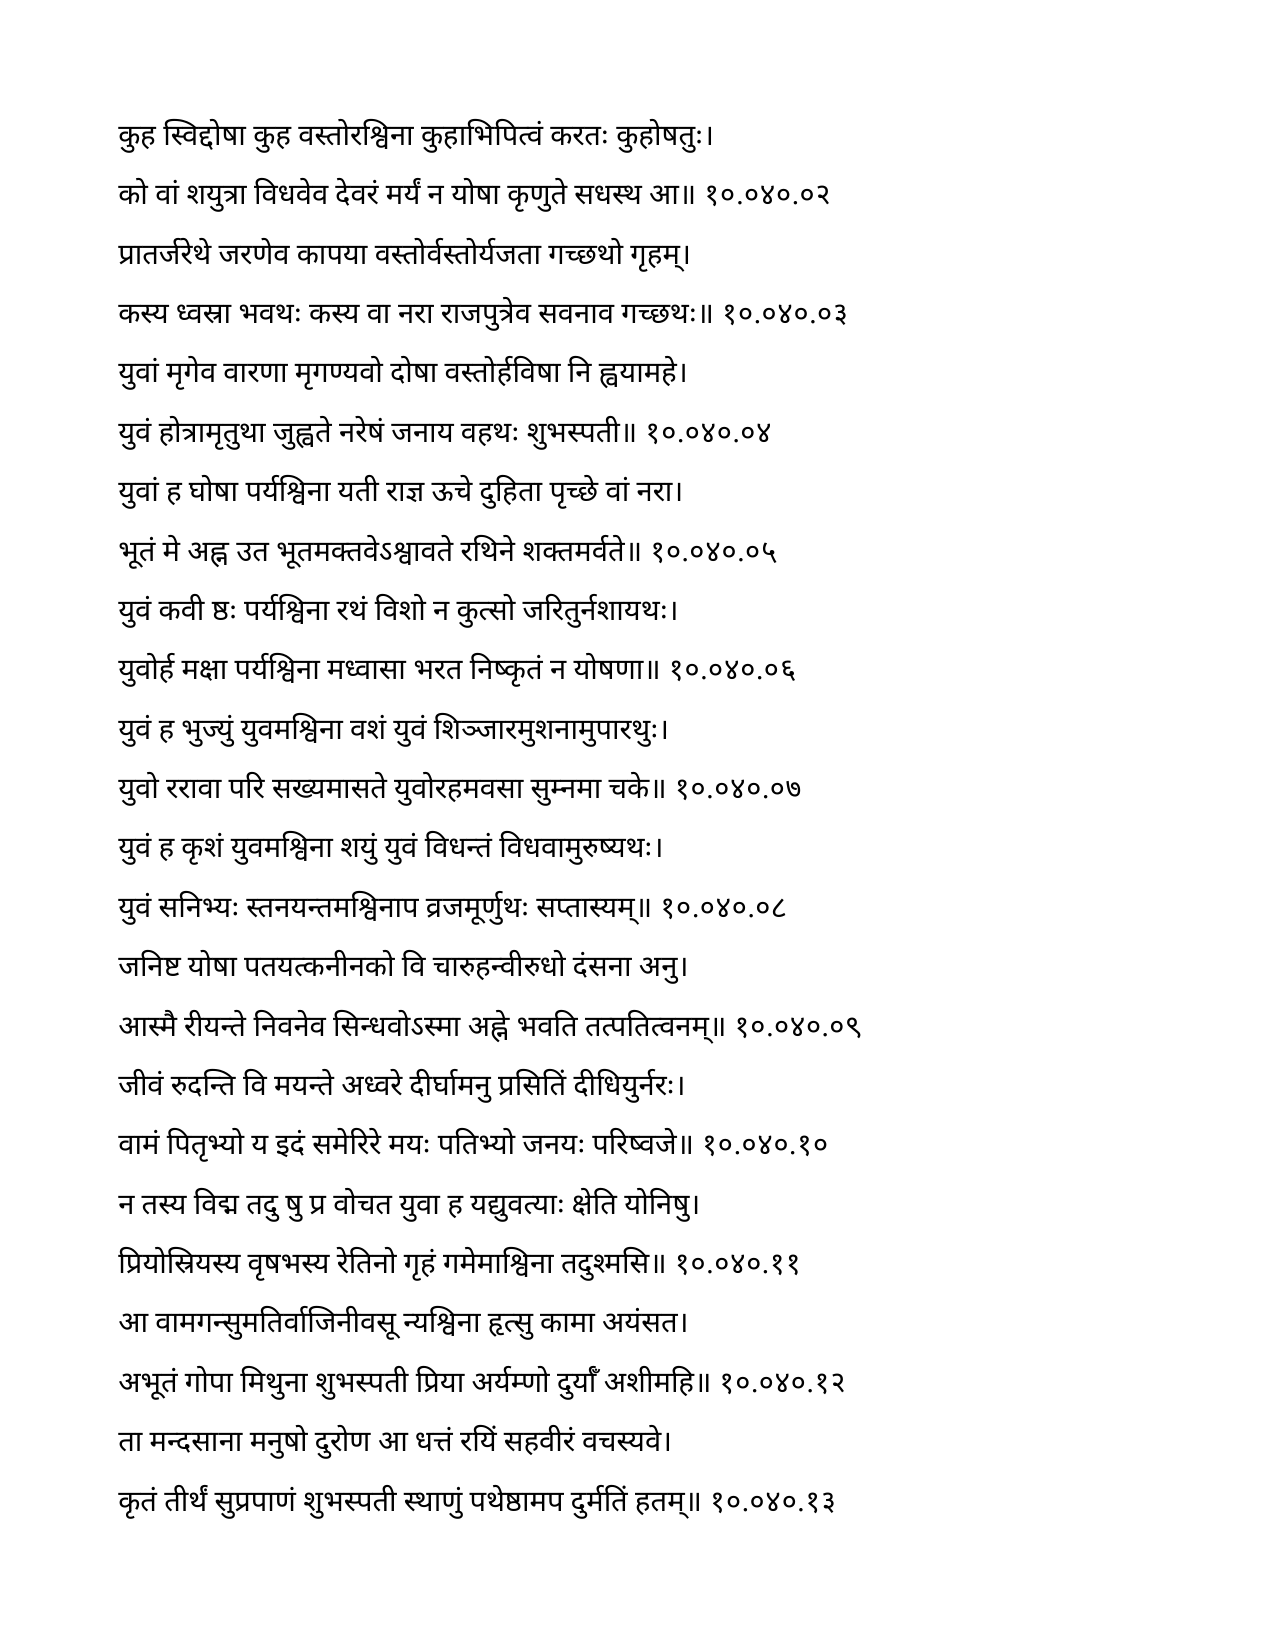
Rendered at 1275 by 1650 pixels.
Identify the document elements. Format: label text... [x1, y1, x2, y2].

text भूतं मे अह्न उत भूतमक्तवेऽश्वावते रथिने शक्तमर्वते॥ १०.०४०.०५ [118, 534, 1157, 567]
text युवां मृगेव वारणा मृगण्यवो दोषा वस्तोर्हविषा नि ह्वयामहे। [177, 356, 377, 389]
text प्रियोस्रियस्य वृषभस्य रेतिनो गृहं गमेमाश्विना तदुश्मसि॥ १०.०४०.११ [118, 1246, 1157, 1280]
text वामं पितृभ्यो य इदं समेरिरे मयः पतिभ्यो जनयः परिष्वजे॥ १०.०४०.१० [118, 1127, 1157, 1161]
text युवं ह भुज्युं युवमश्विना वशं युवं शिञ्जारमुशनामुपारथुः। [118, 712, 1157, 745]
text युवो ररावा परि सख्यमासते युवोरहमवसा सुम्नमा चके॥ १०.०४०.०७ [118, 771, 1157, 805]
text कस्य ध्वस्रा भवथः कस्य वा नरा राजपुत्रेव सवनाव गच्छथः॥ १०.०४०.०३ [118, 296, 1157, 330]
text ता मन्दसाना मनुषो दुरोण आ धत्तं रयिं सहवीरं वचस्यवे। [118, 1424, 1157, 1458]
text न तस्य विद्म तदु षु प्र वोचत युवा ह यद्युवत्याः क्षेति योनिषु। [118, 1187, 1157, 1220]
text जनिष्ट योषा पतयत्कनीनको वि चारुहन्वीरुधो दंसना अनु। [118, 949, 1157, 983]
text युवां मृगेव वारणा मृगण्यवो दोषा वस्तोर्हविषा नि ह्वयामहे। [306, 356, 1157, 389]
text युवोर्ह मक्षा पर्यश्विना मध्वासा भरत निष्कृतं न योषणा॥ १०.०४०.०६ [118, 652, 1157, 686]
text युवं सनिभ्यः स्तनयन्तमश्विनाप व्रजमूर्णुथः सप्तास्यम्॥ १०.०४०.०८ [118, 890, 1157, 923]
text को वां शयुत्रा विधवेव देवरं मर्यं न योषा कृणुते सधस्थ आ॥ १०.०४०.०२ [118, 177, 1157, 211]
text कृतं तीर्थं सुप्रपाणं शुभस्पती स्थाणुं पथेष्ठामप दुर्मतिं हतम्॥ १०.०४०.१३ [118, 1484, 1157, 1517]
text युवां मृगेव वारणा मृगण्यवो दोषा वस्तोर्हविषा नि ह्वयामहे। [118, 356, 195, 389]
text आ वामगन्सुमतिर्वाजिनीवसू न्यश्विना हृत्सु कामा अयंसत। [118, 1306, 263, 1339]
text युवां ह घोषा पर्यश्विना यती राज्ञ ऊचे दुहिता पृच्छे वां नरा। [118, 474, 1157, 508]
text आ वामगन्सुमतिर्वाजिनीवसू न्यश्विना हृत्सु कामा अयंसत। [239, 1316, 391, 1339]
text युवं ह कृशं युवमश्विना शयुं युवं विधन्तं विधवामुरुष्यथः। [244, 831, 1157, 864]
text युवं ह कृशं युवमश्विना शयुं युवं विधन्तं विधवामुरुष्यथः। [118, 831, 286, 864]
text आस्मै रीयन्ते निवनेव सिन्धवोऽस्मा अह्ने भवति तत्पतित्वनम्॥ १०.०४०.०९ [118, 1009, 1157, 1042]
text युवं कवी ष्ठः पर्यश्विना रथं विशो न कुत्सो जरितुर्नशायथः। [118, 593, 1157, 627]
text आ वामगन्सुमतिर्वाजिनीवसू न्यश्विना हृत्सु कामा अयंसत। [353, 1306, 1157, 1339]
text प्रातर्जरेथे जरणेव कापया वस्तोर्वस्तोर्यजता गच्छथो गृहम्। [118, 237, 1157, 270]
text अभूतं गोपा मिथुना शुभस्पती प्रिया अर्यम्णो दुर्याँ अशीमहि॥ १०.०४०.१२ [118, 1365, 1157, 1398]
text युवं होत्रामृतुथा जुह्वते नरेषं जनाय वहथः शुभस्पती॥ १०.०४०.०४ [118, 415, 1157, 448]
text कुह स्विद्दोषा कुह वस्तोरश्विना कुहाभिपित्वं करतः कुहोषतुः। [118, 118, 1157, 152]
text जीवं रुदन्ति वि मयन्ते अध्वरे दीर्घामनु प्रसितिं दीधियुर्नरः। [118, 1068, 1157, 1102]
